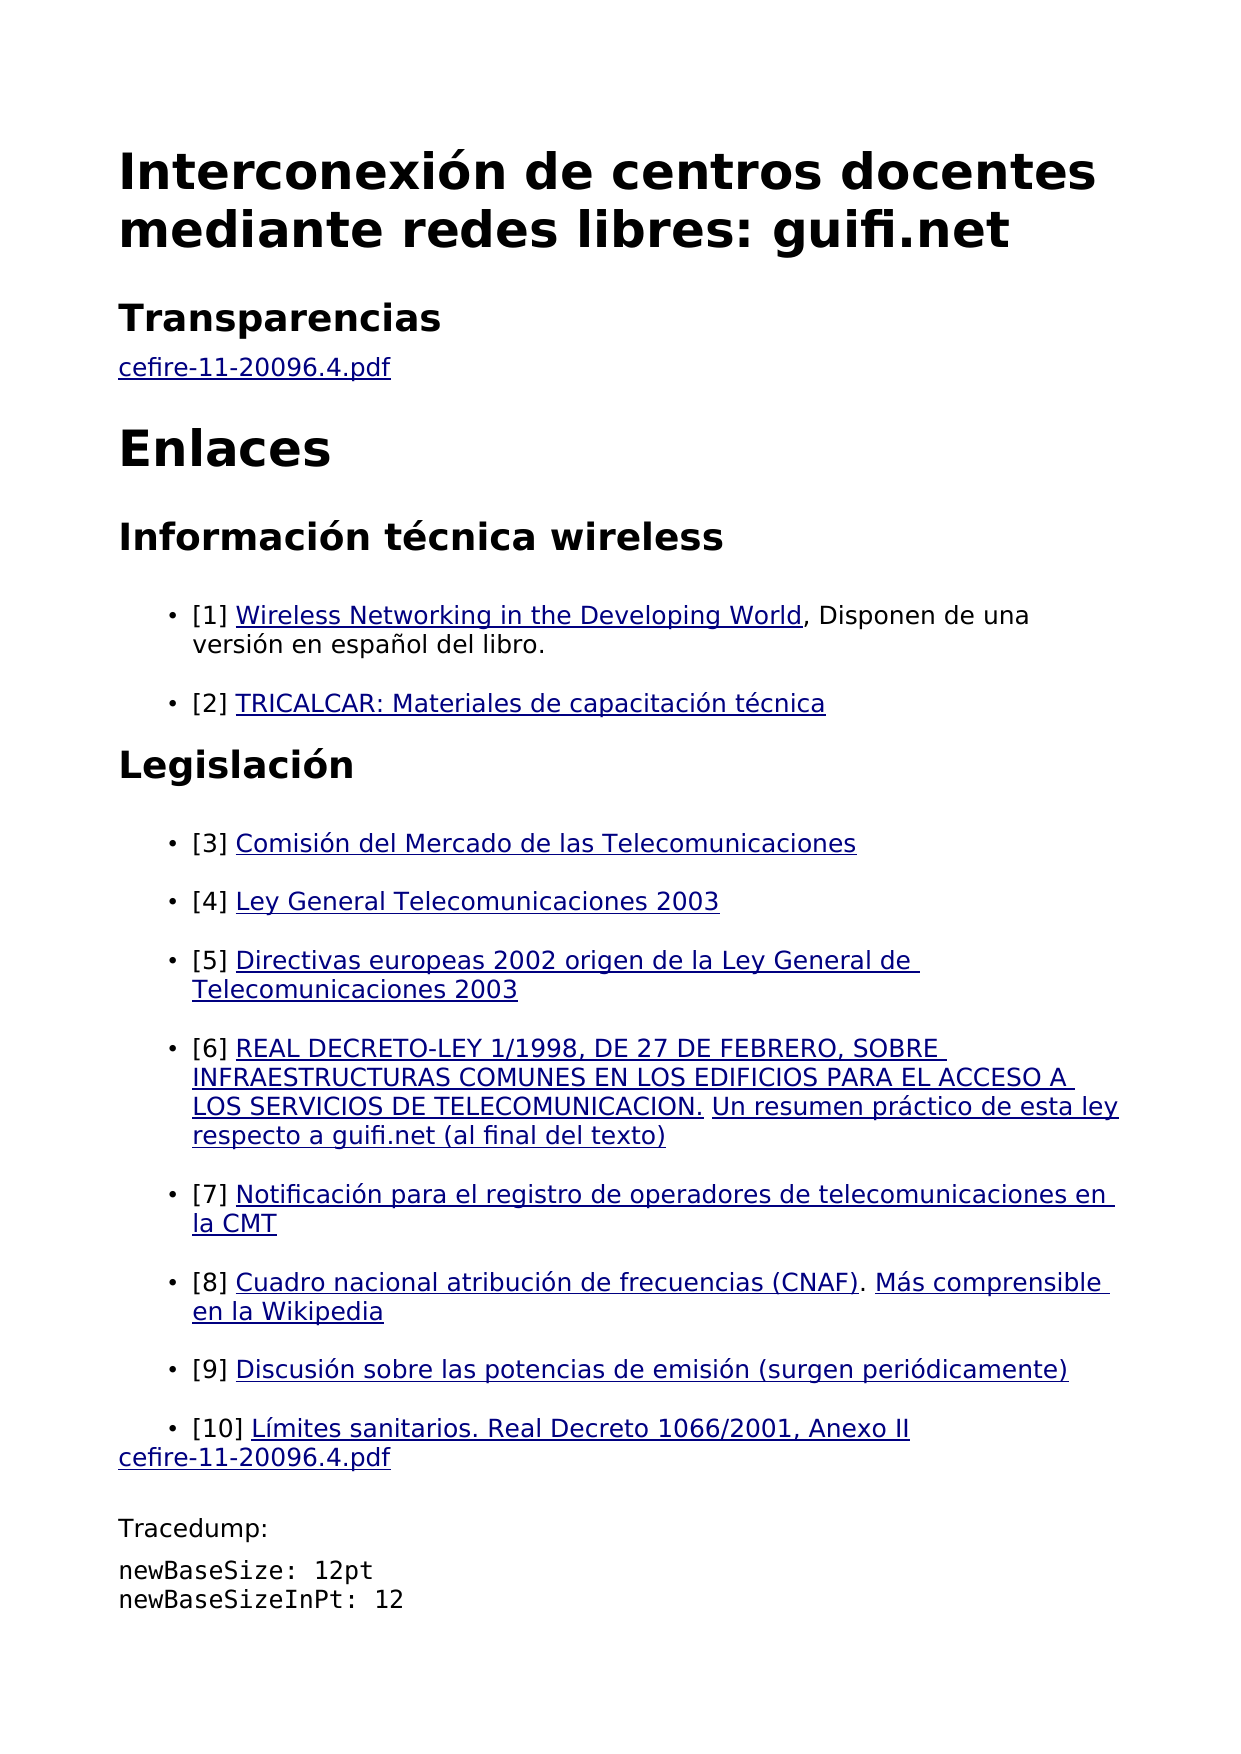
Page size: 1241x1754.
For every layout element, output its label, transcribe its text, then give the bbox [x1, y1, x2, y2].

subtitle Interconexión de centros docentes mediante redes libres: guifi.net [118, 143, 1122, 259]
list [7] Notificación para el registro de operadores de telecomunicaciones en la CMT [177, 1180, 1122, 1238]
list [9] Discusión sobre las potencias de emisión (surgen periódicamente) [177, 1356, 1122, 1385]
subtitle Legislación [118, 743, 1122, 787]
list [3] Comisión del Mercado de las Telecomunicaciones [177, 829, 1122, 858]
list [2] TRICALCAR: Materiales de capacitación técnica [177, 689, 1122, 718]
list [10] Límites sanitarios. Real Decreto 1066/2001, Anexo II [177, 1414, 1122, 1443]
subtitle Transparencias [118, 297, 1122, 341]
list [5] Directivas europeas 2002 origen de la Ley General de Telecomunicaciones 2003 [177, 946, 1122, 1004]
list [8] Cuadro nacional atribución de frecuencias (CNAF). Más comprensible en la Wikipedia [177, 1268, 1122, 1326]
text cefire-11-20096.4.pdf [118, 353, 1122, 382]
list [4] Ley General Telecomunicaciones 2003 [177, 887, 1122, 917]
text cefire-11-20096.4.pdf [118, 1443, 1122, 1473]
subtitle Enlaces [118, 420, 1122, 478]
text Tracedump: [118, 1485, 1122, 1543]
subtitle Información técnica wireless [118, 516, 1122, 559]
list [6] REAL DECRETO-LEY 1/1998, DE 27 DE FEBRERO, SOBRE INFRAESTRUCTURAS COMUNES EN LOS EDIFICIOS PARA EL ACCESO A LOS SERVICIOS DE TELECOMUNICACION. Un resumen práctico de esta ley respecto a guifi.net (al final del texto) [177, 1034, 1122, 1151]
list [1] Wireless Networking in the Developing World, Disponen de una versión en español del libro. [177, 601, 1122, 659]
text newBaseSize: 12pt newBaseSizeInPt: 12 [118, 1556, 1122, 1614]
